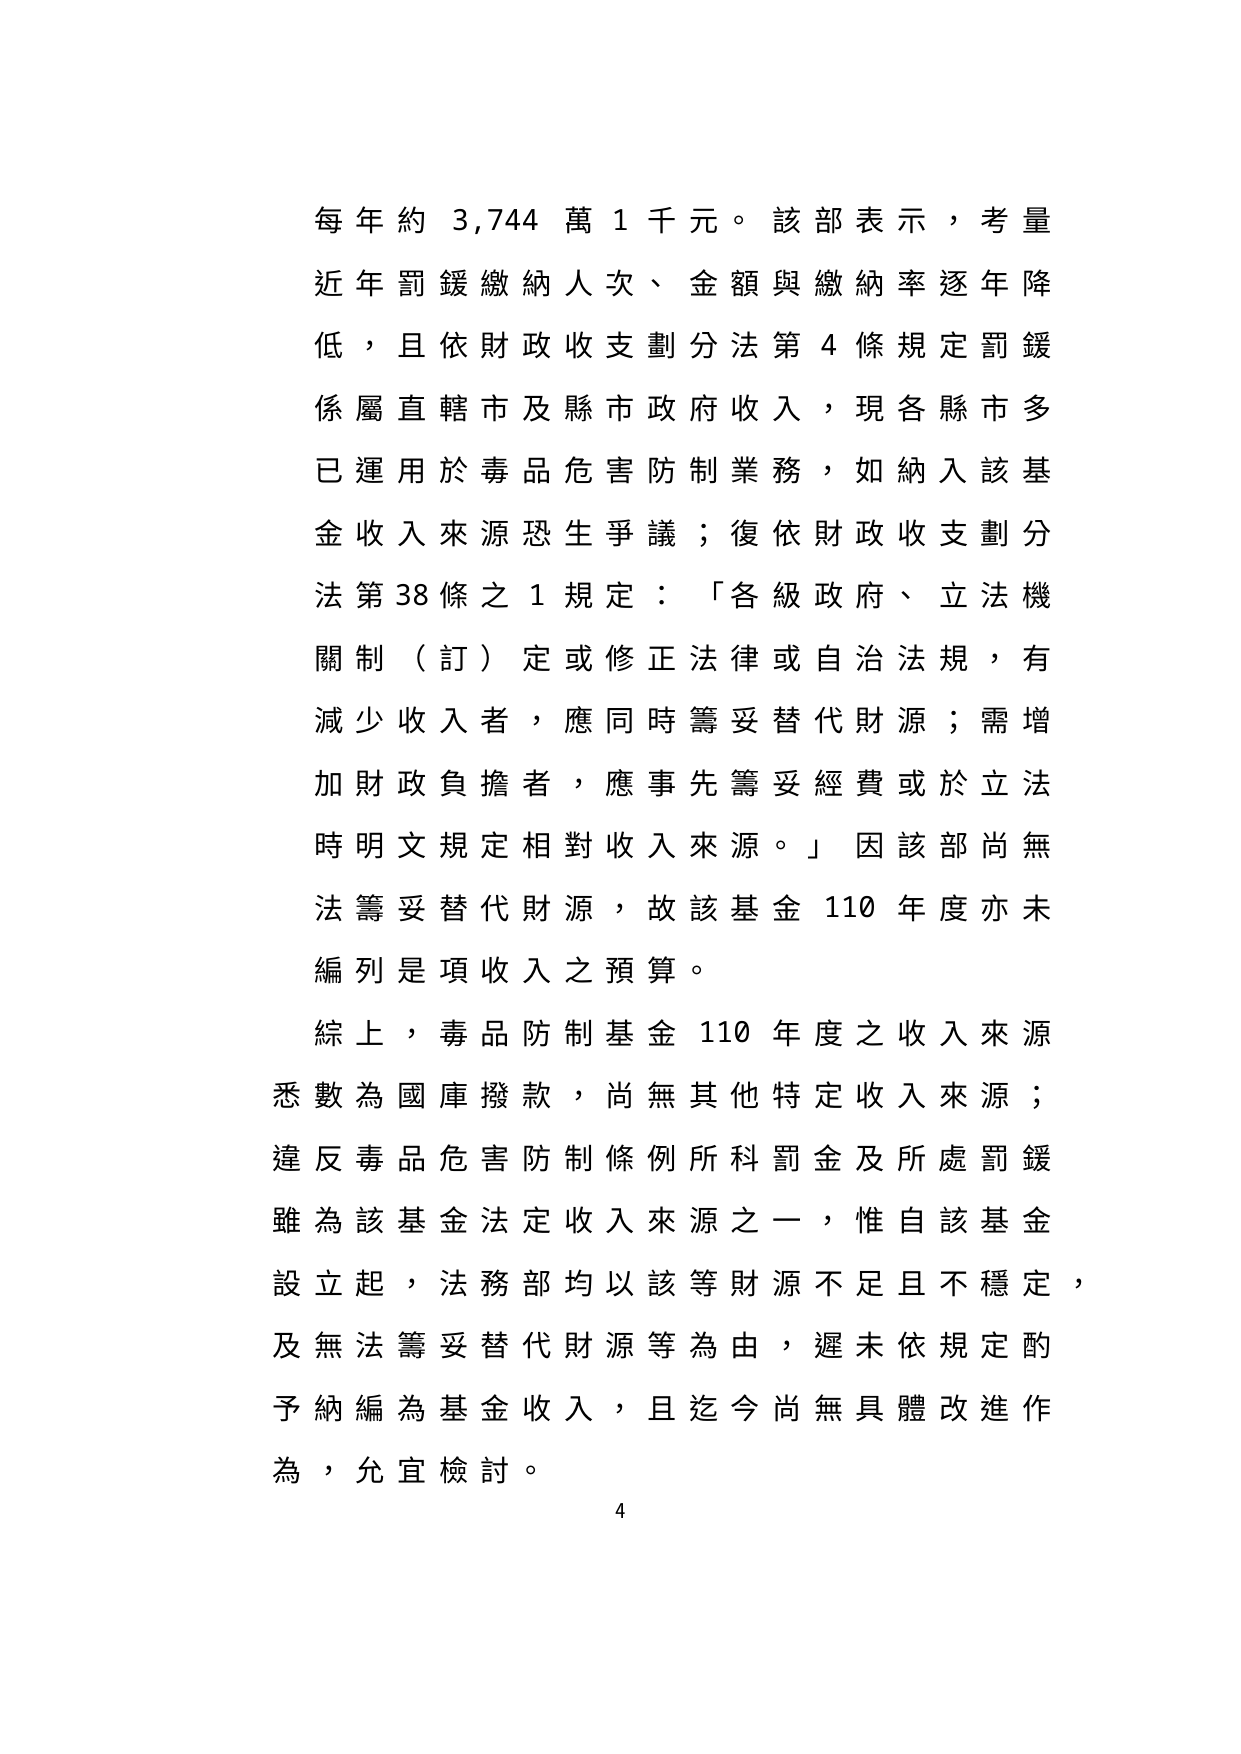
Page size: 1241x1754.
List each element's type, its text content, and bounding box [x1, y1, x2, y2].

text 綜上，毒品防制基金110年度之收入來源悉數為國庫撥款，尚無其他特定收入來源；違反毒品危害防制條例所科罰金及所處罰鍰雖為該基金法定收入來源之一，惟自該基金設立起，法務部均以該等財源不足且不穩定，及無法籌妥替代財源等為由，遲未依規定酌予納編為基金收入，且迄今尚無具體改進作為，允宜檢討。 [242, 990, 1058, 1490]
text 每年約3,744萬1千元。該部表示，考量近年罰鍰繳納人次、金額與繳納率逐年降低，且依財政收支劃分法第4條規定罰鍰係屬直轄市及縣市政府收入，現各縣市多已運用於毒品危害防制業務，如納入該基金收入來源恐生爭議；復依財政收支劃分法第38條之1規定：「各級政府、立法機關制（訂）定或修正法律或自治法規，有減少收入者，應同時籌妥替代財源；需增加財政負擔者，應事先籌妥經費或於立法時明文規定相對收入來源。」因該部尚無法籌妥替代財源，故該基金110年度亦未編列是項收入之預算。 [271, 177, 1058, 990]
